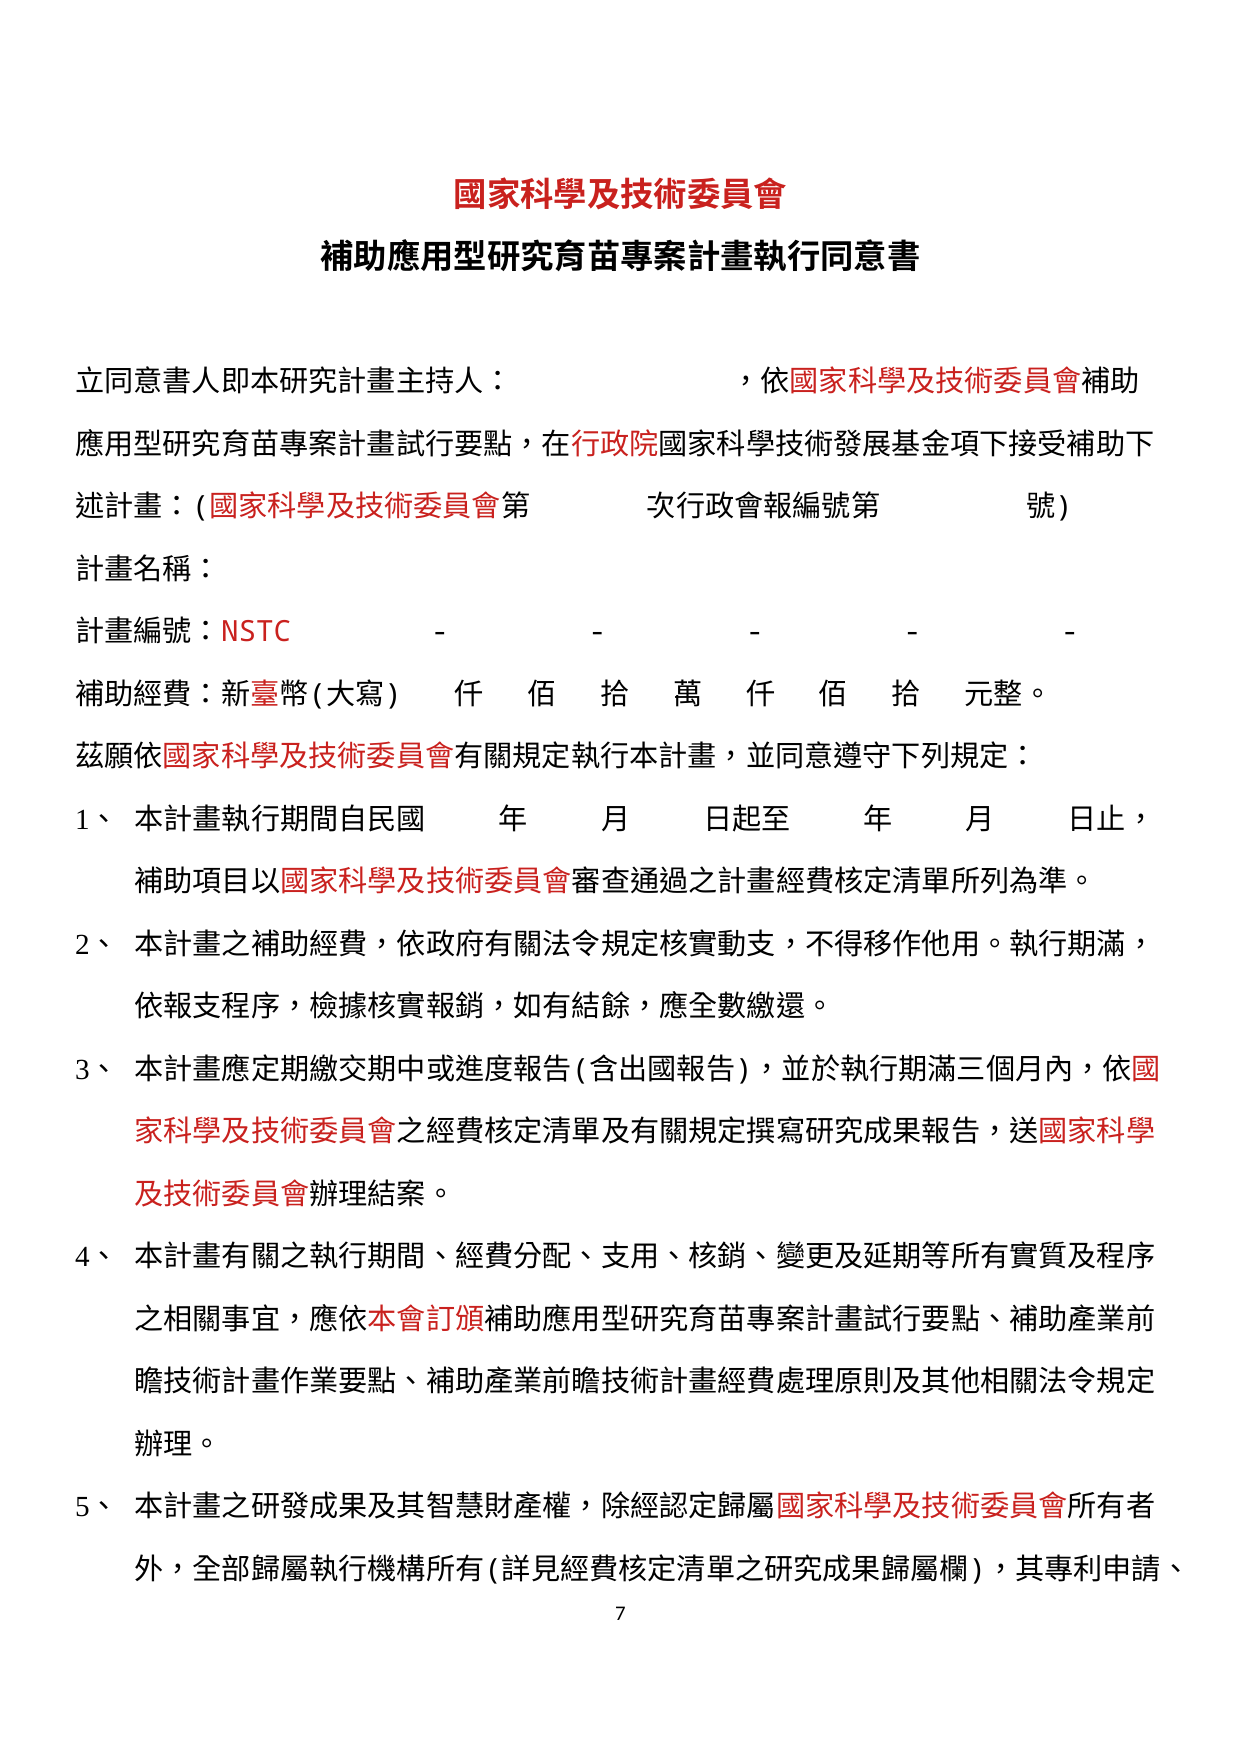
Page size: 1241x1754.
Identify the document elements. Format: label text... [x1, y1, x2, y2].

text 計畫名稱： [75, 525, 1165, 587]
list 本計畫之補助經費，依政府有關法令規定核實動支，不得移作他用。執行期滿，依報支程序，檢據核實報銷，如有結餘，應全數繳還。 [75, 900, 1165, 1025]
text 計畫編號：NSTC - - - - - [75, 587, 1165, 650]
text 茲願依國家科學及技術委員會有關規定執行本計畫，並同意遵守下列規定： [75, 712, 1165, 775]
list 本計畫應定期繳交期中或進度報告(含出國報告)，並於執行期滿三個月內，依國家科學及技術委員會之經費核定清單及有關規定撰寫研究成果報告，送國家科學及技術委員會辦理結案。 [75, 1025, 1165, 1212]
text 補助經費：新臺幣(大寫) 仟 佰 拾 萬 仟 佰 拾 元整。 [75, 650, 1165, 712]
list 本計畫之研發成果及其智慧財產權，除經認定歸屬國家科學及技術委員會所有者外，全部歸屬執行機構所有(詳見經費核定清單之研究成果歸屬欄)，其專利申請、技術移轉、著作授權及權益分配等相關事宜，由執行機構依科學技術基本法、政府科學技術研究發展成果歸屬及運用辦法、本會訂頒科學技術研究發展成果歸屬及運用辦法及其他相關法令規定辦理。 [75, 1462, 1165, 1587]
list 本計畫有關之執行期間、經費分配、支用、核銷、變更及延期等所有實質及程序之相關事宜，應依本會訂頒補助應用型研究育苗專案計畫試行要點、補助產業前瞻技術計畫作業要點、補助產業前瞻技術計畫經費處理原則及其他相關法令規定辦理。 [75, 1212, 1165, 1462]
list 本計畫執行期間自民國 年 月 日起至 年 月 日止，補助項目以國家科學及技術委員會審查通過之計畫經費核定清單所列為準。 [75, 775, 1165, 900]
text 補助應用型研究育苗專案計畫執行同意書 [75, 212, 1165, 275]
text 立同意書人即本研究計畫主持人： ，依國家科學及技術委員會補助應用型研究育苗專案計畫試行要點，在行政院國家科學技術發展基金項下接受補助下述計畫：(國家科學及技術委員會第 次行政會報編號第 號) [75, 337, 1165, 525]
text 國家科學及技術委員會 [75, 150, 1165, 212]
